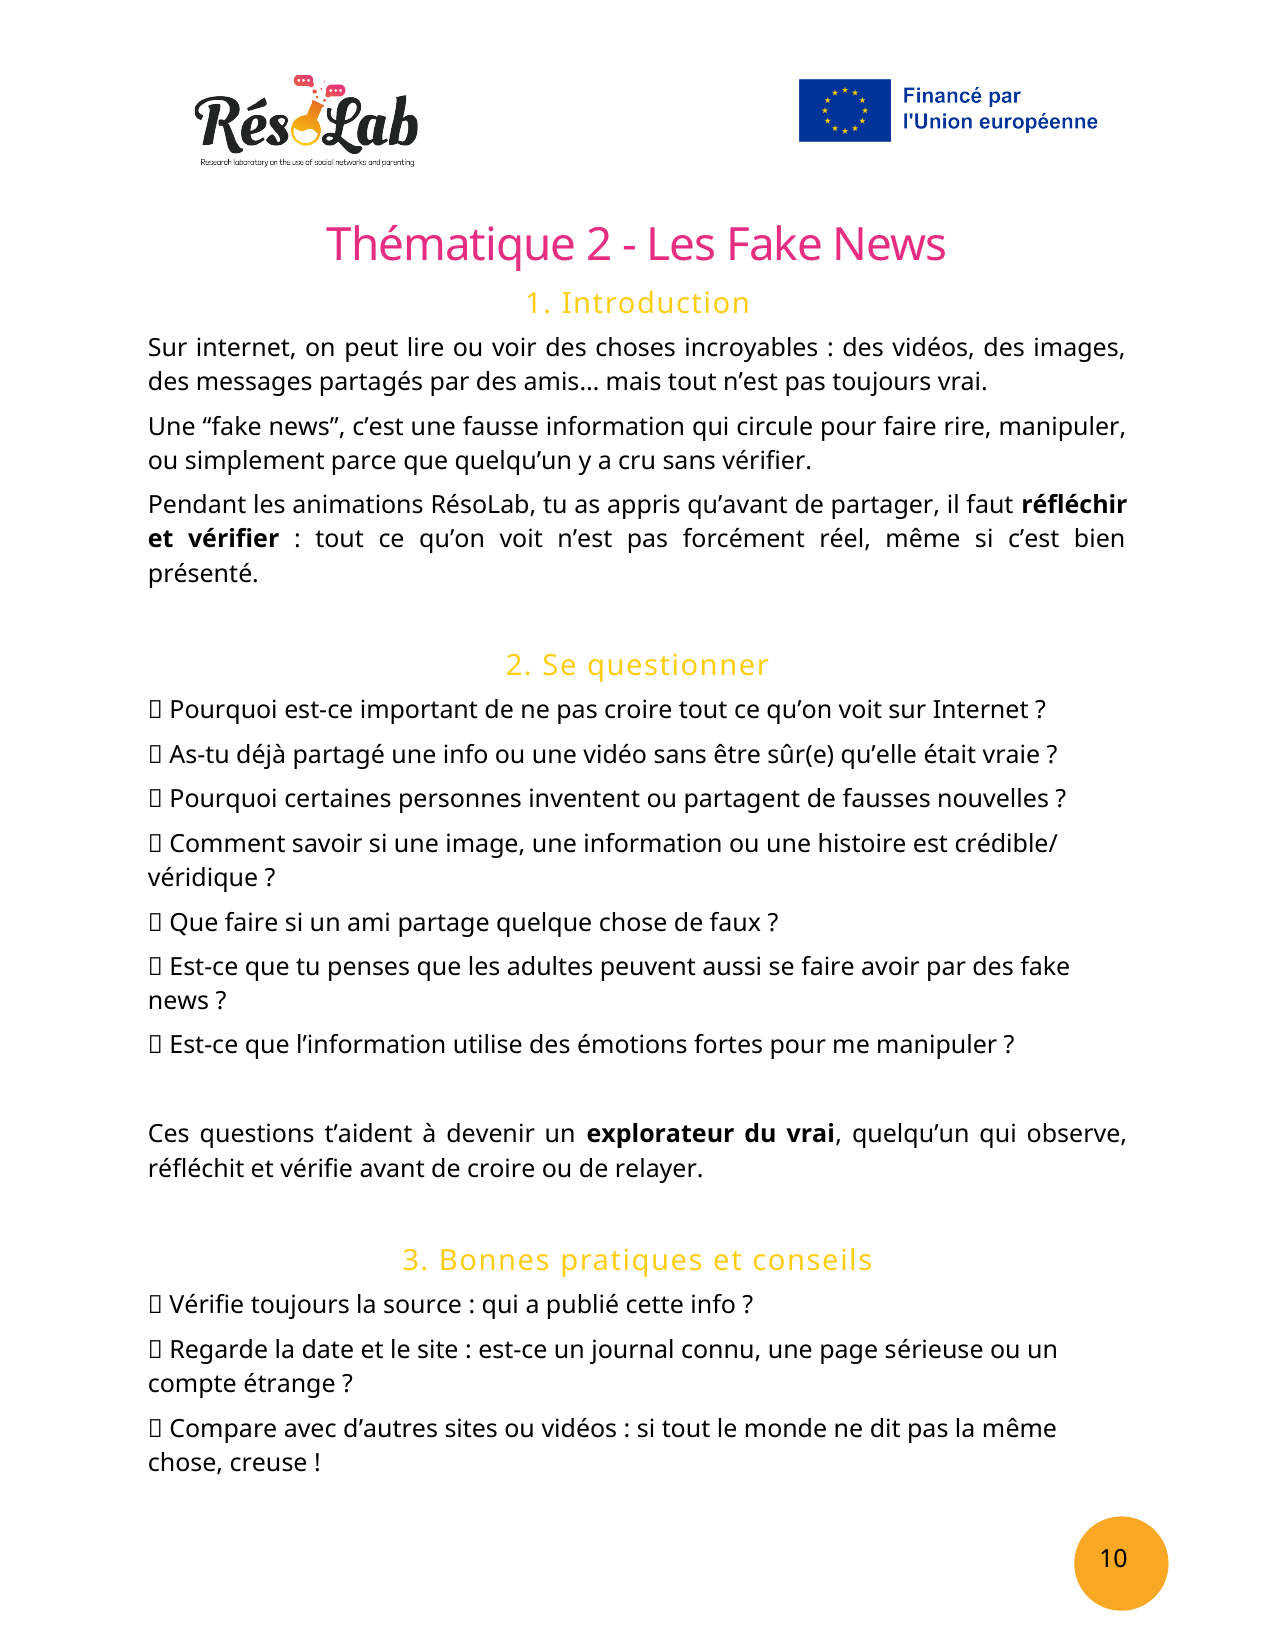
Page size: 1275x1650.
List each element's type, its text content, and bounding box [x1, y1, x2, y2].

text 3. Bonnes pratiques et conseils [148, 1239, 1127, 1279]
text Sur internet, on peut lire ou voir des choses incroyables : des vidéos, des images, des messages partagés par des amis… mais tout n’est pas toujours vrai. [148, 330, 1127, 398]
text ✅ Vérifie toujours la source : qui a publié cette info ? [148, 1287, 1127, 1321]
picture [194, 75, 418, 173]
text Une “fake news”, c’est une fausse information qui circule pour faire rire, manipuler, ou simplement parce que quelqu’un y a cru sans vérifier. [148, 408, 1127, 477]
text Pendant les animations RésoLab, tu as appris qu’avant de partager, il faut réfléchir et vérifier : tout ce qu’on voit n’est pas forcément réel, même si c’est bien présenté. [148, 487, 1127, 589]
text 💬 As-tu déjà partagé une info ou une vidéo sans être sûr(e) qu’elle était vraie ? [148, 737, 1127, 771]
text 💬 Pourquoi certaines personnes inventent ou partagent de fausses nouvelles ? [148, 781, 1127, 815]
text Ces questions t’aident à devenir un explorateur du vrai, quelqu’un qui observe, réfléchit et vérifie avant de croire ou de relayer. [148, 1116, 1127, 1184]
text ✅ Regarde la date et le site : est-ce un journal connu, une page sérieuse ou un compte étrange ? [148, 1332, 1127, 1400]
text 💬 Est-ce que tu penses que les adultes peuvent aussi se faire avoir par des fake news ? [148, 949, 1127, 1017]
text 💬 Que faire si un ami partage quelque chose de faux ? [148, 904, 1127, 938]
text 1. Introduction [148, 282, 1127, 322]
picture [794, 75, 1111, 147]
text 💬 Comment savoir si une image, une information ou une histoire est crédible/ véridique ? [148, 826, 1127, 894]
text ✅ Compare avec d’autres sites ou vidéos : si tout le monde ne dit pas la même chose, creuse ! [148, 1410, 1127, 1478]
text 2. Se questionner [148, 644, 1127, 684]
text Thématique 2 - Les Fake News [148, 211, 1127, 274]
text 💬 Pourquoi est-ce important de ne pas croire tout ce qu’on voit sur Internet ? [148, 692, 1127, 726]
text 💬 Est-ce que l’information utilise des émotions fortes pour me manipuler ? [148, 1027, 1127, 1061]
